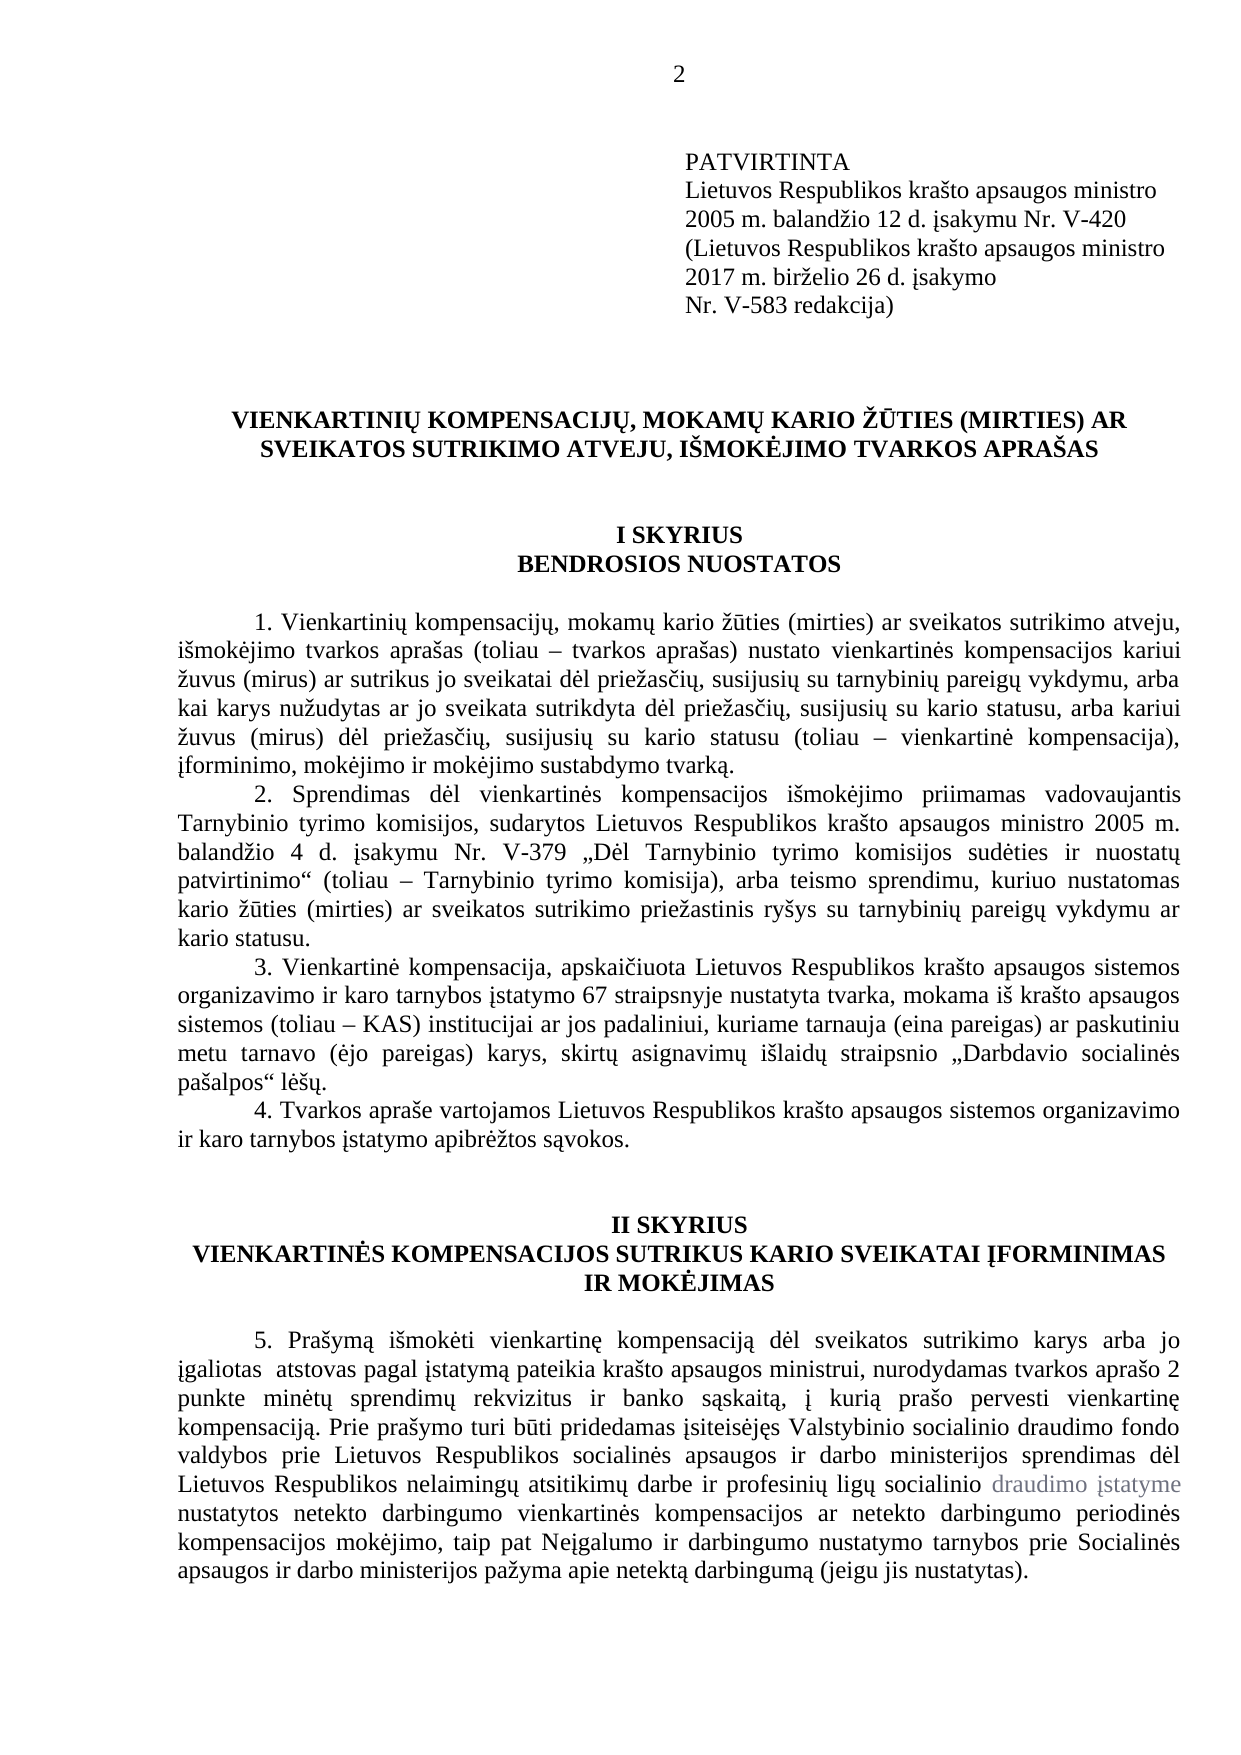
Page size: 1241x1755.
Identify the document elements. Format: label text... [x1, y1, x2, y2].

text Bendrosios nuostatos [177, 549, 1181, 578]
text 5. Prašymą išmokėti vienkartinę kompensaciją dėl sveikatos sutrikimo karys arba jo įgaliotas atstovas pagal įstatymą pateikia krašto apsaugos ministrui, nurodydamas tvarkos aprašo 2 punkte minėtų sprendimų rekvizitus ir banko sąskaitą, į kurią prašo pervesti vienkartinę kompensaciją. Prie prašymo turi būti pridedamas įsiteisėjęs Valstybinio socialinio draudimo fondo valdybos prie Lietuvos Respublikos socialinės apsaugos ir darbo ministerijos sprendimas dėl Lietuvos Respublikos nelaimingų atsitikimų darbe ir profesinių ligų socialinio draudimo įstatyme nustatytos netekto darbingumo vienkartinės kompensacijos ar netekto darbingumo periodinės kompensacijos mokėjimo, taip pat Neįgalumo ir darbingumo nustatymo tarnybos prie Socialinės apsaugos ir darbo ministerijos pažyma apie netektą darbingumą (jeigu jis nustatytas). [177, 1326, 1181, 1584]
text 1. Vienkartinių kompensacijų, mokamų kario žūties (mirties) ar sveikatos sutrikimo atveju, išmokėjimo tvarkos aprašas (toliau – tvarkos aprašas) nustato vienkartinės kompensacijos kariui žuvus (mirus) ar sutrikus jo sveikatai dėl priežasčių, susijusių su tarnybinių pareigų vykdymu, arba kai karys nužudytas ar jo sveikata sutrikdyta dėl priežasčių, susijusių su kario statusu, arba kariui žuvus (mirus) dėl priežasčių, susijusių su kario statusu (toliau – vienkartinė kompensacija), įforminimo, mokėjimo ir mokėjimo sustabdymo tvarką. [177, 607, 1181, 779]
text PATVIRTINTA [685, 147, 1181, 176]
text 2017 m. birželio 26 d. įsakymo [685, 262, 1181, 291]
text VIENKARTINIŲ KOMPENSACIJŲ, MOKAMŲ KARIO ŽŪTIES (MIRTIES) AR SVEIKATOS SUTRIKIMO ATVEJU, IŠMOKĖJIMO TVARKOS APRAŠAS [177, 406, 1181, 463]
text 4. Tvarkos apraše vartojamos Lietuvos Respublikos krašto apsaugos sistemos organizavimo ir karo tarnybos įstatymo apibrėžtos sąvokos. [177, 1096, 1181, 1153]
text 2005 m. balandžio 12 d. įsakymu Nr. V-420 [685, 204, 1181, 233]
text II SKYRIUS [177, 1211, 1181, 1239]
text I SKYRIUS [177, 521, 1181, 549]
text 2. Sprendimas dėl vienkartinės kompensacijos išmokėjimo priimamas vadovaujantis Tarnybinio tyrimo komisijos, sudarytos Lietuvos Respublikos krašto apsaugos ministro 2005 m. balandžio 4 d. įsakymu Nr. V-379 „Dėl Tarnybinio tyrimo komisijos sudėties ir nuostatų patvirtinimo“ (toliau – Tarnybinio tyrimo komisija), arba teismo sprendimu, kuriuo nustatomas kario žūties (mirties) ar sveikatos sutrikimo priežastinis ryšys su tarnybinių pareigų vykdymu ar kario statusu. [177, 779, 1181, 952]
text 3. Vienkartinė kompensacija, apskaičiuota Lietuvos Respublikos krašto apsaugos sistemos organizavimo ir karo tarnybos įstatymo 67 straipsnyje nustatyta tvarka, mokama iš krašto apsaugos sistemos (toliau – KAS) institucijai ar jos padaliniui, kuriame tarnauja (eina pareigas) ar paskutiniu metu tarnavo (ėjo pareigas) karys, skirtų asignavimų išlaidų straipsnio „Darbdavio socialinės pašalpos“ lėšų. [177, 952, 1181, 1096]
text (Lietuvos Respublikos krašto apsaugos ministro [685, 233, 1181, 262]
text Nr. V-583 redakcija) [685, 291, 1181, 319]
text Lietuvos Respublikos krašto apsaugos ministro [535, 176, 1181, 204]
text VIENKARTINĖS KOMPENSACIJOS SUTRIKUS KARIO SVEIKATAI ĮFORMINIMAS IR MOKĖJIMAS [177, 1239, 1181, 1297]
